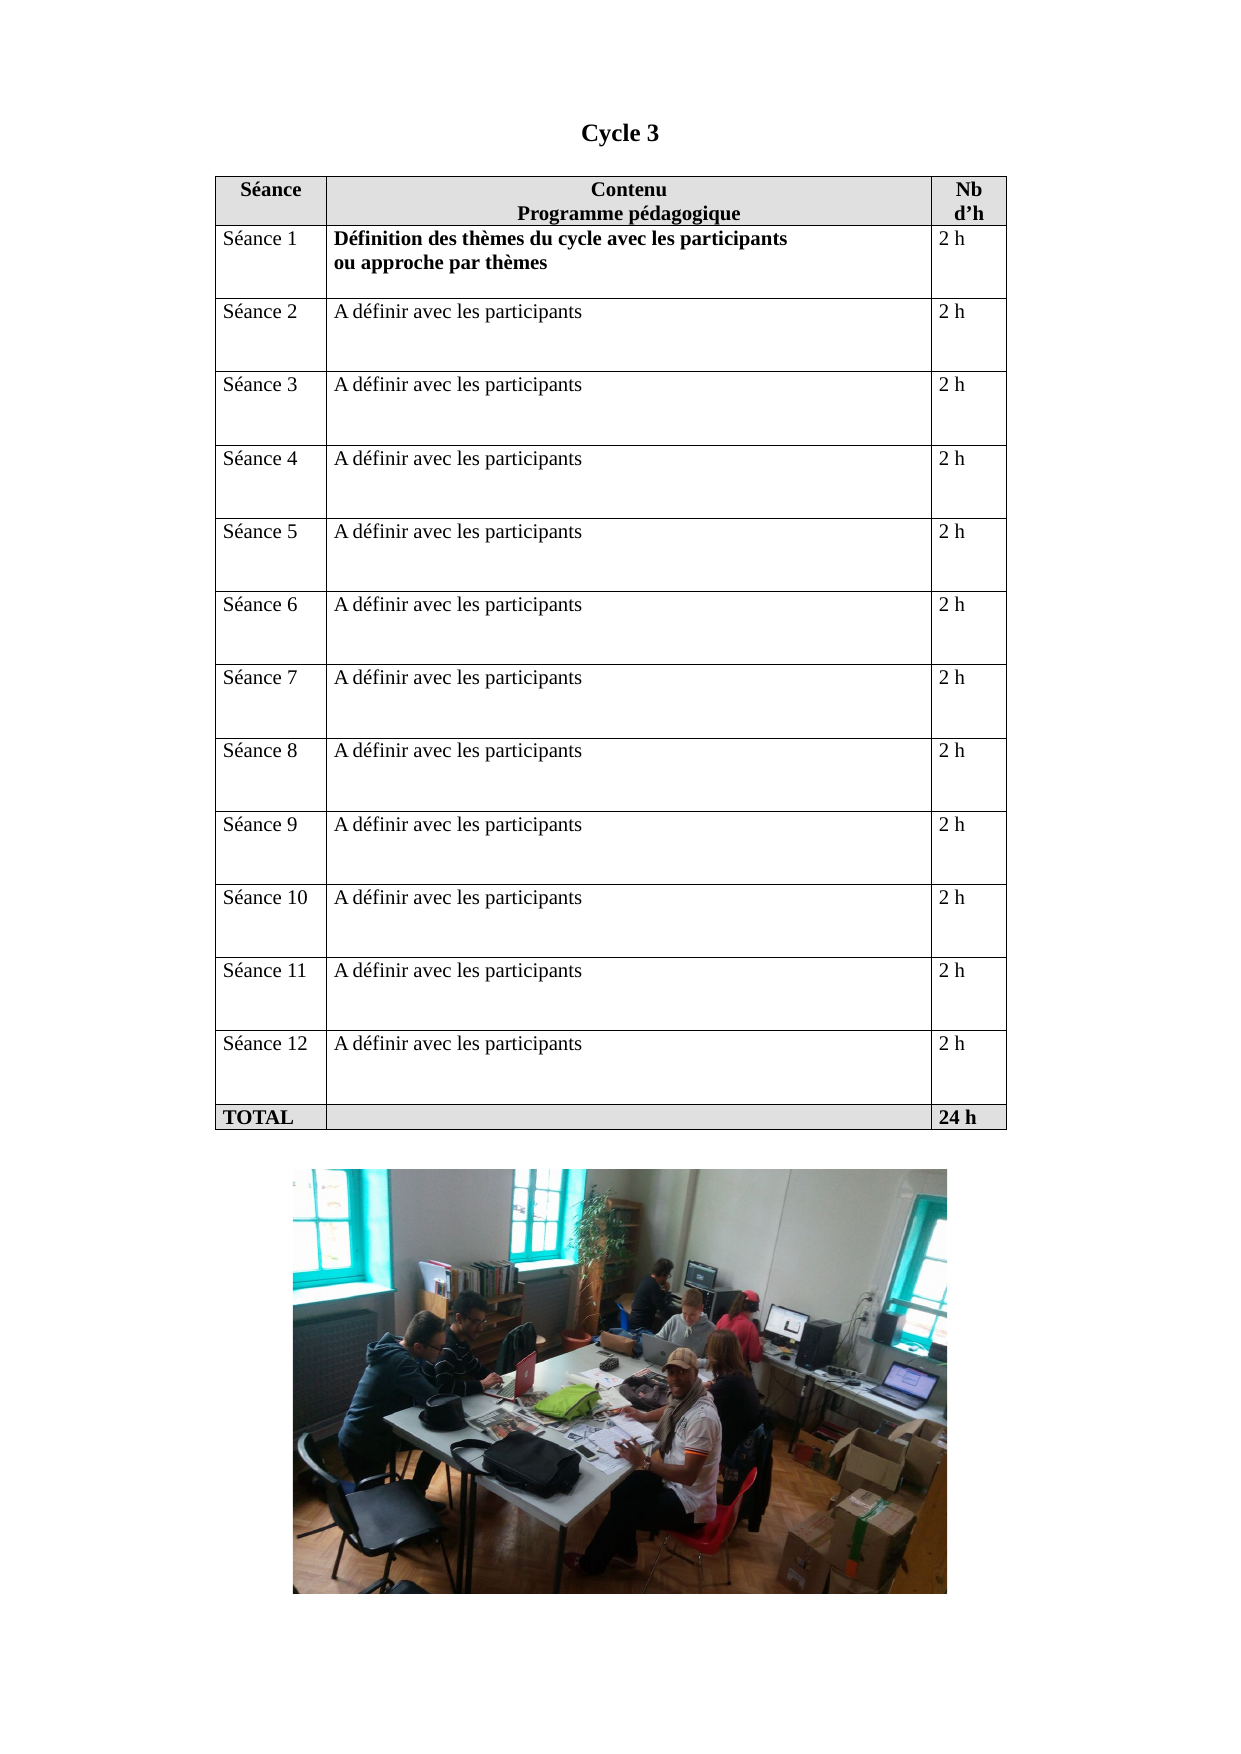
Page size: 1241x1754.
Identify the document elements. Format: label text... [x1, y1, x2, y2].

table_cell 2 h [932, 958, 1006, 1030]
table_cell Séance 5 [216, 519, 326, 591]
table_cell A définir avec les participants [327, 958, 931, 1030]
table_cell Séance 4 [216, 446, 326, 518]
table_cell A définir avec les participants [327, 446, 931, 518]
table_cell Séance 1 [216, 226, 326, 298]
table_cell Séance 8 [216, 739, 326, 811]
table_cell Séance 10 [216, 885, 326, 957]
table_header Nb d’h [932, 177, 1006, 225]
table_cell 2 h [932, 372, 1006, 444]
table_cell 2 h [932, 226, 1006, 298]
table_cell 2 h [932, 519, 1006, 591]
table_cell 2 h [932, 446, 1006, 518]
table_cell Séance 12 [216, 1031, 326, 1103]
table_cell A définir avec les participants [327, 519, 931, 591]
table_cell A définir avec les participants [327, 665, 931, 737]
table_cell A définir avec les participants [327, 812, 931, 884]
table_cell Séance 2 [216, 299, 326, 371]
table_cell 2 h [932, 592, 1006, 664]
table_cell A définir avec les participants [327, 885, 931, 957]
table_cell Séance 7 [216, 665, 326, 737]
table_cell TOTAL [216, 1105, 326, 1129]
table_header Séance [216, 177, 326, 225]
table_cell 2 h [932, 1031, 1006, 1103]
table_cell 2 h [932, 665, 1006, 737]
table_cell 24 h [932, 1105, 1006, 1129]
table_cell A définir avec les participants [327, 592, 931, 664]
table_cell Séance 3 [216, 372, 326, 444]
table_cell 2 h [932, 885, 1006, 957]
table_cell 2 h [932, 299, 1006, 371]
table_cell A définir avec les participants [327, 739, 931, 811]
table_cell 2 h [932, 812, 1006, 884]
table_cell A définir avec les participants [327, 1031, 931, 1103]
table_cell 2 h [932, 739, 1006, 811]
picture [292, 1169, 948, 1594]
table_header Contenu Programme pédagogique [327, 177, 931, 225]
table_cell [327, 1105, 931, 1129]
table_cell Définition des thèmes du cycle avec les participants ou approche par thèmes [327, 226, 931, 298]
table_cell Séance 9 [216, 812, 326, 884]
text Cycle 3 [118, 118, 1122, 147]
table_cell Séance 11 [216, 958, 326, 1030]
table_cell Séance 6 [216, 592, 326, 664]
table_cell A définir avec les participants [327, 372, 931, 444]
table_cell A définir avec les participants [327, 299, 931, 371]
